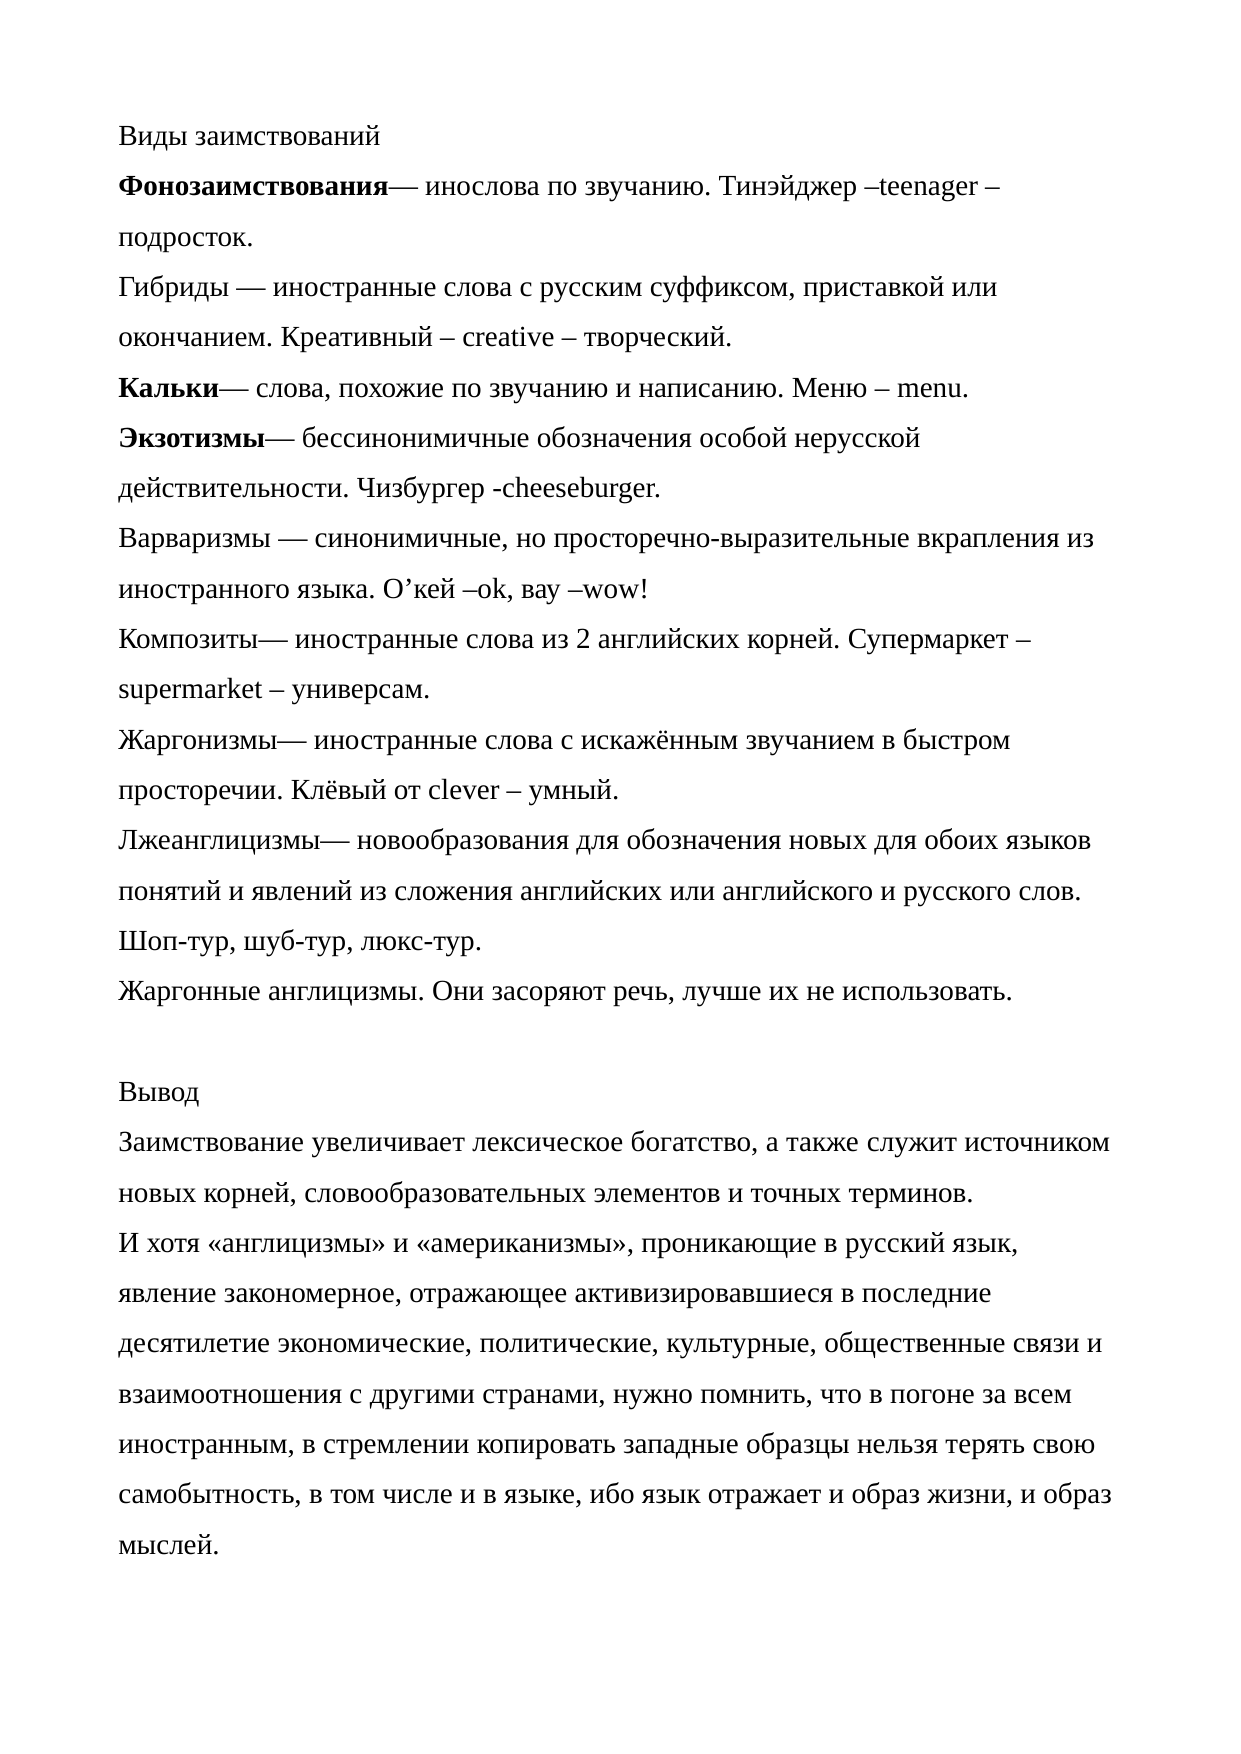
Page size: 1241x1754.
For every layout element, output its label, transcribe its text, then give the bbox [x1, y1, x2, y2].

text Жаргонные англицизмы. Они засоряют речь, лучше их не использовать. [118, 973, 1122, 1007]
text Кальки— слова, похожие по звучанию и написанию. Меню – menu. [118, 370, 1122, 403]
text Варваризмы — синонимичные, но просторечно-выразительные вкрапления из иностранного языка. О’кей –ok, вау –wow! [118, 521, 1122, 604]
text Заимствование увеличивает лексическое богатство, а также служит источником новых корней, словообразовательных элементов и точных терминов. [118, 1124, 1122, 1208]
text Композиты— иностранные слова из 2 английских корней. Супермаркет –supermarket – универсам. [118, 621, 1122, 705]
text Гибриды — иностранные слова с русским суффиксом, приставкой или окончанием. Креативный – creative – творческий. [118, 269, 1122, 353]
text Лжеанглицизмы— новообразования для обозначения новых для обоих языков понятий и явлений из сложения английских или английского и русского слов. Шоп-тур, шуб-тур, люкс-тур. [118, 822, 1122, 957]
text И хотя «англицизмы» и «американизмы», проникающие в русский язык, явление закономерное, отражающее активизировавшиеся в последние десятилетие экономические, политические, культурные, общественные связи и взаимоотношения с другими странами, нужно помнить, что в погоне за всем иностранным, в стремлении копировать западные образцы нельзя терять свою самобытность, в том числе и в языке, ибо язык отражает и образ жизни, и образ мыслей. [118, 1225, 1122, 1560]
text Виды заимствований [118, 118, 1122, 152]
text Экзотизмы— бессинонимичные обозначения особой нерусской действительности. Чизбургер -cheeseburger. [118, 420, 1122, 504]
text Вывод [118, 1074, 1122, 1108]
text Жаргонизмы— иностранные слова с искажённым звучанием в быстром просторечии. Клёвый от clever – умный. [118, 722, 1122, 806]
text Фонозаимствования— инослова по звучанию. Тинэйджер –teenager – подросток. [118, 168, 1122, 252]
